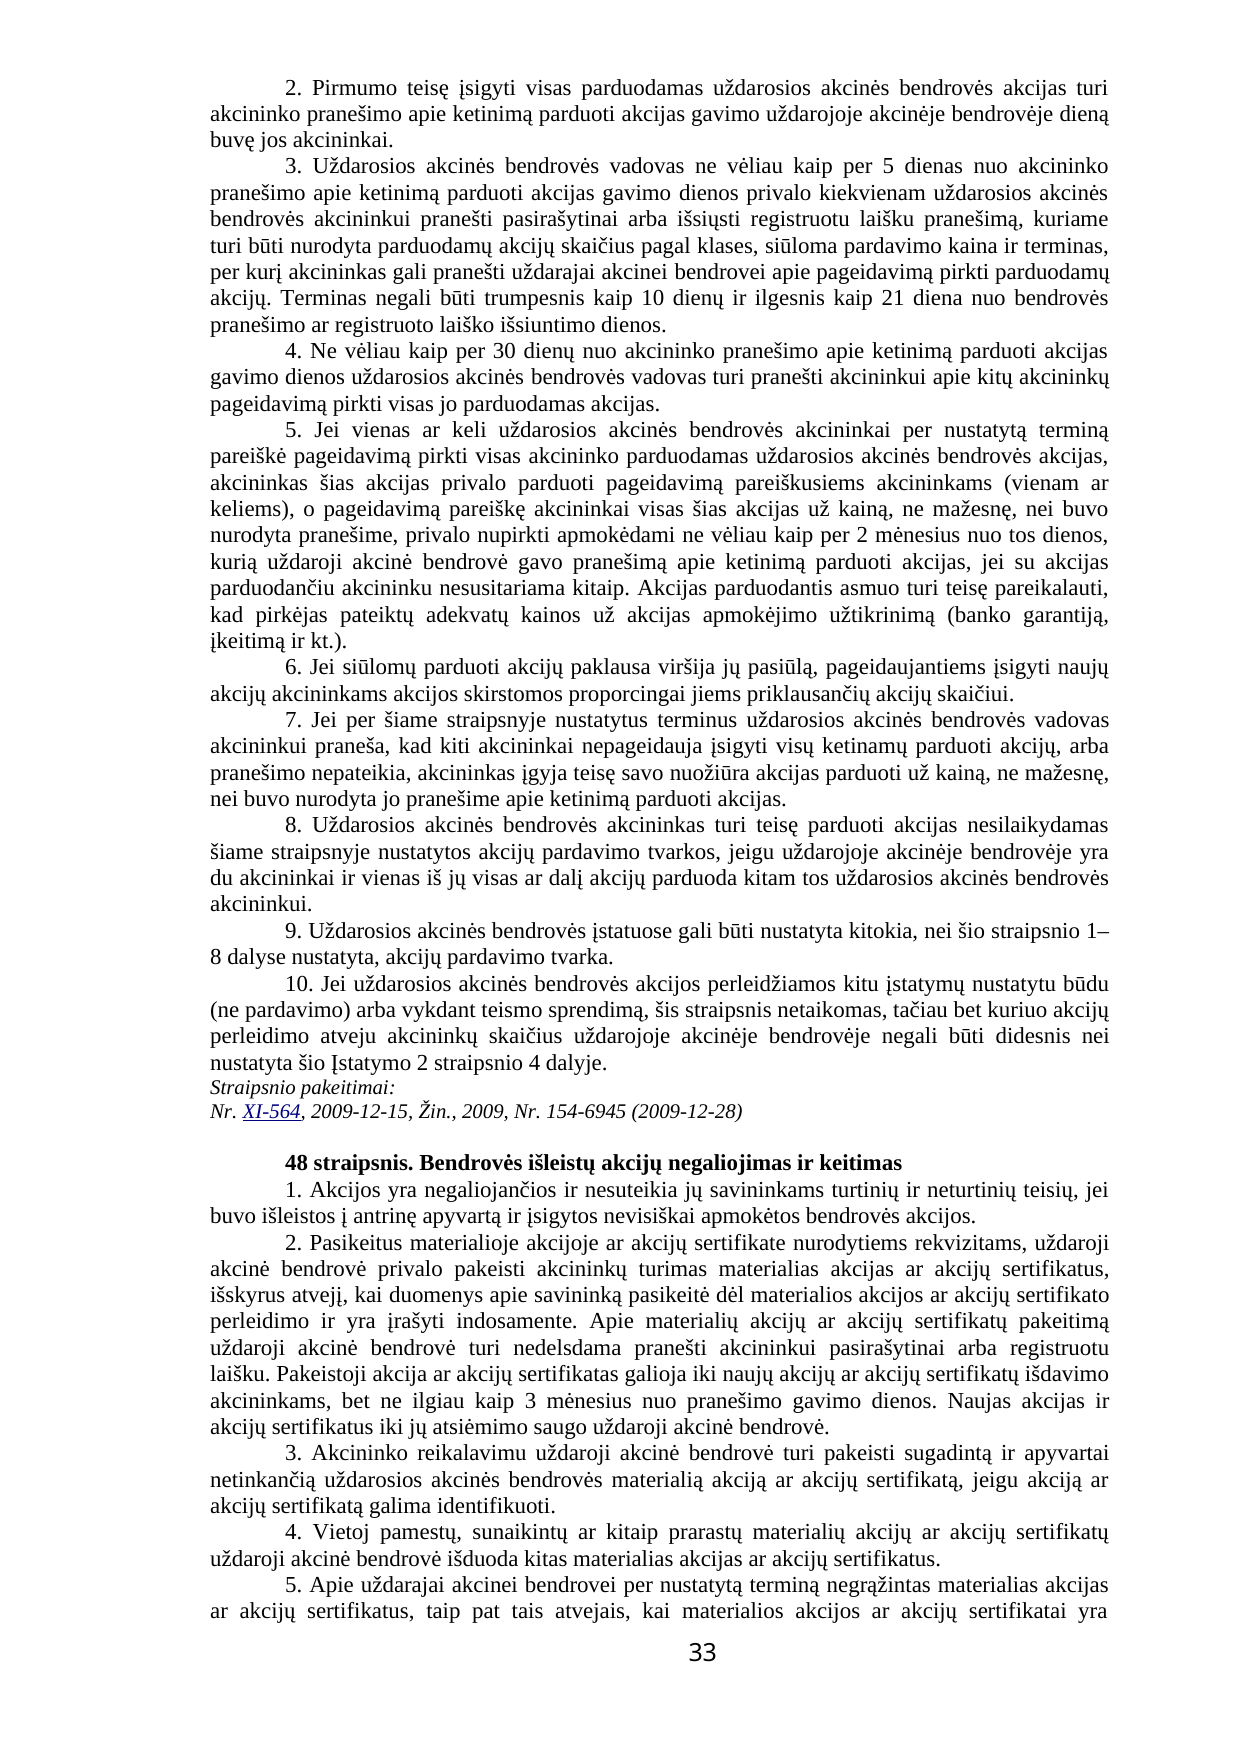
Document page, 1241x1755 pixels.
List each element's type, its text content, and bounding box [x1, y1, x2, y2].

text 3. Akcininko reikalavimu uždaroji akcinė bendrovė turi pakeisti sugadintą ir apyvartai netinkančią uždarosios akcinės bendrovės materialią akciją ar akcijų sertifikatą, jeigu akciją ar akcijų sertifikatą galima identifikuoti. [210, 1439, 1111, 1518]
text Straipsnio pakeitimai: [210, 1075, 1111, 1099]
text 5. Jei vienas ar keli uždarosios akcinės bendrovės akcininkai per nustatytą terminą pareiškė pageidavimą pirkti visas akcininko parduodamas uždarosios akcinės bendrovės akcijas, akcininkas šias akcijas privalo parduoti pageidavimą pareiškusiems akcininkams (vienam ar keliems), o pageidavimą pareiškę akcininkai visas šias akcijas už kainą, ne mažesnę, nei buvo nurodyta pranešime, privalo nupirkti apmokėdami ne vėliau kaip per 2 mėnesius nuo tos dienos, kurią uždaroji akcinė bendrovė gavo pranešimą apie ketinimą parduoti akcijas, jei su akcijas parduodančiu akcininku nesusitariama kitaip. Akcijas parduodantis asmuo turi teisę pareikalauti, kad pirkėjas pateiktų adekvatų kainos už akcijas apmokėjimo užtikrinimą (banko garantiją, įkeitimą ir kt.). [210, 416, 1110, 653]
text 3. Uždarosios akcinės bendrovės vadovas ne vėliau kaip per 5 dienas nuo akcininko pranešimo apie ketinimą parduoti akcijas gavimo dienos privalo kiekvienam uždarosios akcinės bendrovės akcininkui pranešti pasirašytinai arba išsiųsti registruotu laišku pranešimą, kuriame turi būti nurodyta parduodamų akcijų skaičius pagal klases, siūloma pardavimo kaina ir terminas, per kurį akcininkas gali pranešti uždarajai akcinei bendrovei apie pageidavimą pirkti parduodamų akcijų. Terminas negali būti trumpesnis kaip 10 dienų ir ilgesnis kaip 21 diena nuo bendrovės pranešimo ar registruoto laiško išsiuntimo dienos. [210, 153, 1110, 337]
text Nr. XI-564, 2009-12-15, Žin., 2009, Nr. 154-6945 (2009-12-28) [210, 1099, 1120, 1123]
text 2. Pirmumo teisę įsigyti visas parduodamas uždarosios akcinės bendrovės akcijas turi akcininko pranešimo apie ketinimą parduoti akcijas gavimo uždarojoje akcinėje bendrovėje dieną buvę jos akcininkai. [210, 73, 1110, 153]
text 4. Vietoj pamestų, sunaikintų ar kitaip prarastų materialių akcijų ar akcijų sertifikatų uždaroji akcinė bendrovė išduoda kitas materialias akcijas ar akcijų sertifikatus. [210, 1518, 1111, 1571]
text 10. Jei uždarosios akcinės bendrovės akcijos perleidžiamos kitu įstatymų nustatytu būdu (ne pardavimo) arba vykdant teismo sprendimą, šis straipsnis netaikomas, tačiau bet kuriuo akcijų perleidimo atveju akcininkų skaičius uždarojoje akcinėje bendrovėje negali būti didesnis nei nustatyta šio Įstatymo 2 straipsnio 4 dalyje. [210, 969, 1111, 1075]
text 6. Jei siūlomų parduoti akcijų paklausa viršija jų pasiūlą, pageidaujantiems įsigyti naujų akcijų akcininkams akcijos skirstomos proporcingai jiems priklausančių akcijų skaičiui. [210, 653, 1111, 706]
text 8. Uždarosios akcinės bendrovės akcininkas turi teisę parduoti akcijas nesilaikydamas šiame straipsnyje nustatytos akcijų pardavimo tvarkos, jeigu uždarojoje akcinėje bendrovėje yra du akcininkai ir vienas iš jų visas ar dalį akcijų parduoda kitam tos uždarosios akcinės bendrovės akcininkui. [210, 811, 1110, 917]
text 1. Akcijos yra negaliojančios ir nesuteikia jų savininkams turtinių ir neturtinių teisių, jei buvo išleistos į antrinę apyvartą ir įsigytos nevisiškai apmokėtos bendrovės akcijos. [210, 1176, 1111, 1228]
text 9. Uždarosios akcinės bendrovės įstatuose gali būti nustatyta kitokia, nei šio straipsnio 1–8 dalyse nustatyta, akcijų pardavimo tvarka. [210, 917, 1110, 969]
text 48 straipsnis. Bendrovės išleistų akcijų negaliojimas ir keitimas [210, 1149, 1111, 1176]
text 2. Pasikeitus materialioje akcijoje ar akcijų sertifikate nurodytiems rekvizitams, uždaroji akcinė bendrovė privalo pakeisti akcininkų turimas materialias akcijas ar akcijų sertifikatus, išskyrus atvejį, kai duomenys apie savininką pasikeitė dėl materialios akcijos ar akcijų sertifikato perleidimo ir yra įrašyti indosamente. Apie materialių akcijų ar akcijų sertifikatų pakeitimą uždaroji akcinė bendrovė turi nedelsdama pranešti akcininkui pasirašytinai arba registruotu laišku. Pakeistoji akcija ar akcijų sertifikatas galioja iki naujų akcijų ar akcijų sertifikatų išdavimo akcininkams, bet ne ilgiau kaip 3 mėnesius nuo pranešimo gavimo dienos. Naujas akcijas ir akcijų sertifikatus iki jų atsiėmimo saugo uždaroji akcinė bendrovė. [210, 1228, 1111, 1439]
text 4. Ne vėliau kaip per 30 dienų nuo akcininko pranešimo apie ketinimą parduoti akcijas gavimo dienos uždarosios akcinės bendrovės vadovas turi pranešti akcininkui apie kitų akcininkų pageidavimą pirkti visas jo parduodamas akcijas. [210, 337, 1110, 416]
text 5. Apie uždarajai akcinei bendrovei per nustatytą terminą negrąžintas materialias akcijas ar akcijų sertifikatus, taip pat tais atvejais, kai materialios akcijos ar akcijų sertifikatai yra [210, 1571, 1110, 1624]
text 7. Jei per šiame straipsnyje nustatytus terminus uždarosios akcinės bendrovės vadovas akcininkui praneša, kad kiti akcininkai nepageidauja įsigyti visų ketinamų parduoti akcijų, arba pranešimo nepateikia, akcininkas įgyja teisę savo nuožiūra akcijas parduoti už kainą, ne mažesnę, nei buvo nurodyta jo pranešime apie ketinimą parduoti akcijas. [210, 706, 1111, 811]
